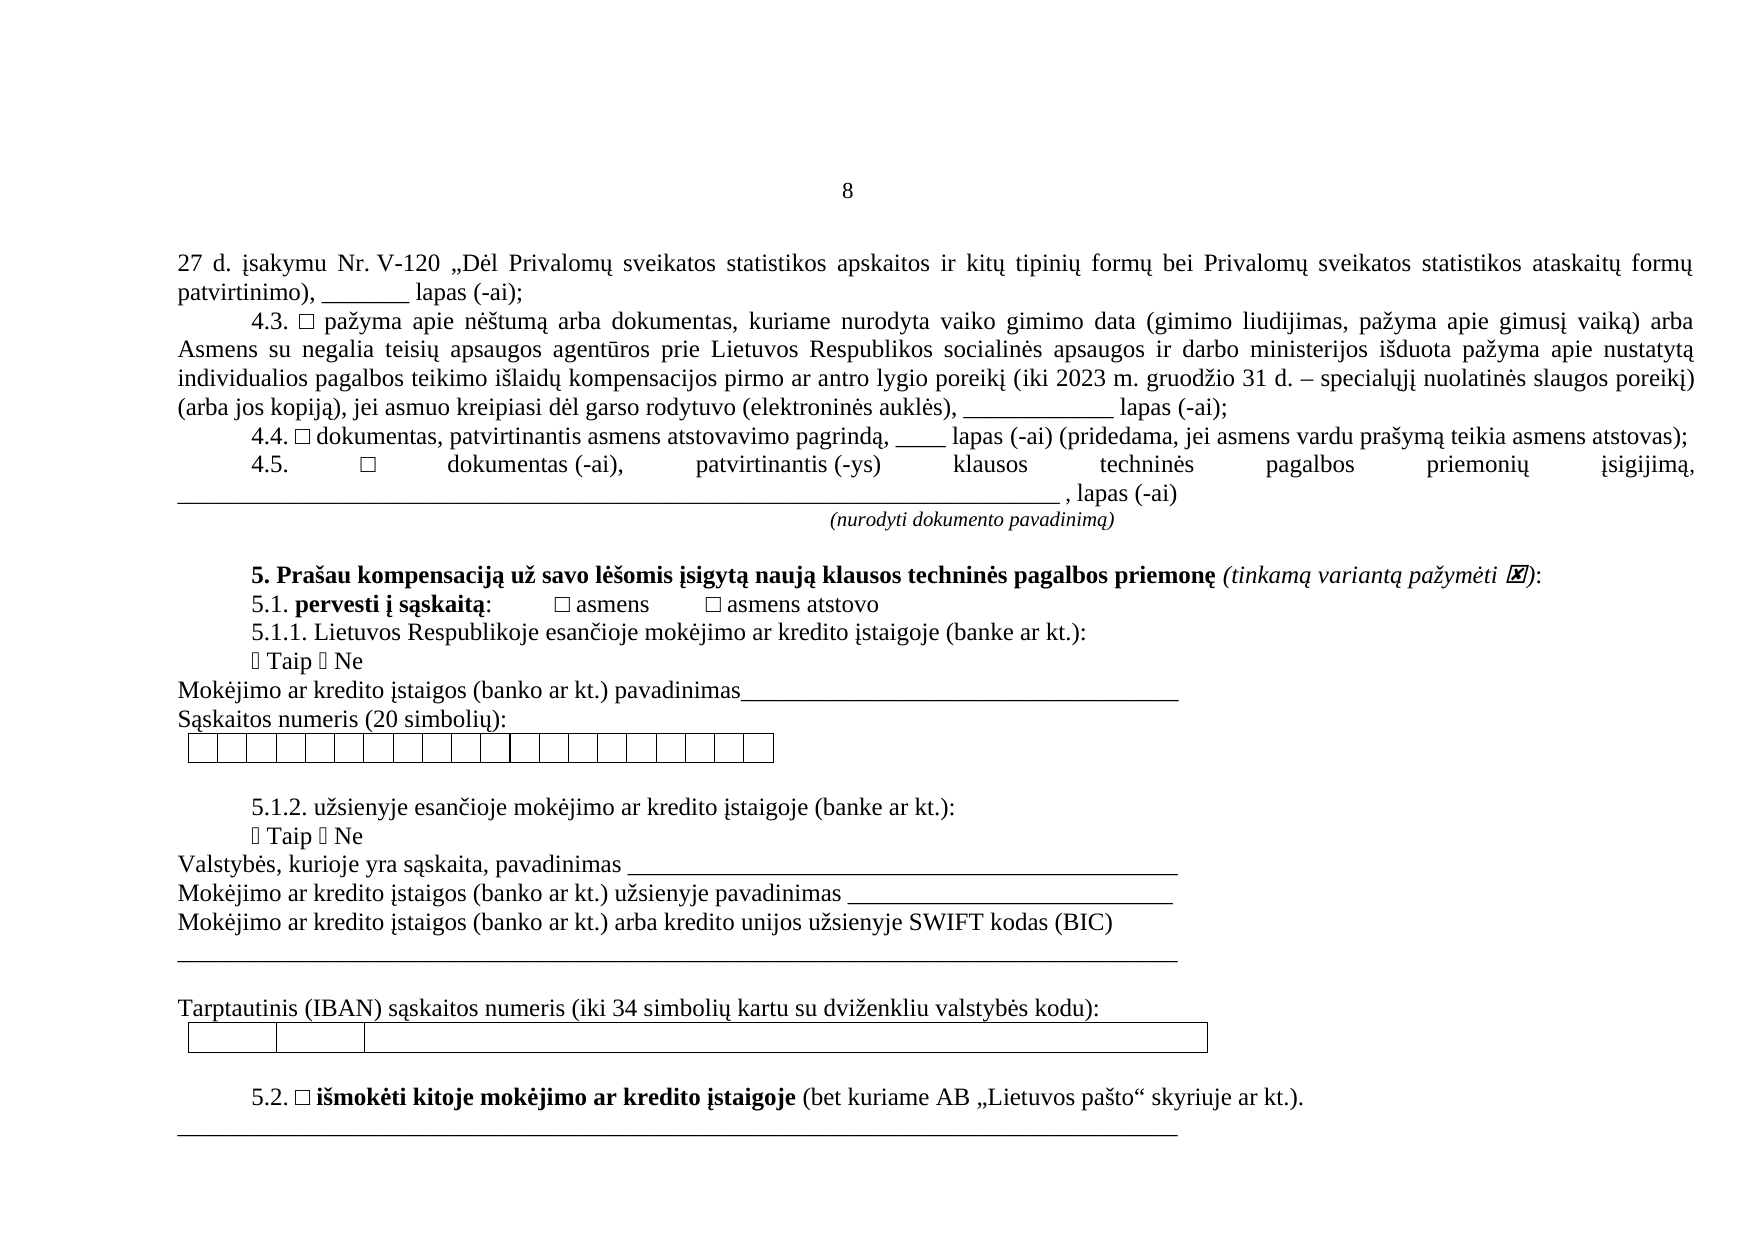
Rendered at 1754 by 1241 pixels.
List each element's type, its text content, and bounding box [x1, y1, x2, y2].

table_header [657, 734, 685, 762]
table_header [364, 734, 393, 762]
table_header [277, 1023, 364, 1052]
table_header [715, 734, 743, 762]
text 5.1. pervesti į sąskaitą: □ asmens □ asmens atstovo [177, 589, 1695, 617]
table_header [481, 734, 509, 762]
text Sąskaitos numeris (20 simbolių): [177, 704, 1695, 732]
table_header [511, 734, 539, 762]
text ________________________________________________________________________________ [177, 936, 1695, 964]
text 5.1.1. Lietuvos Respublikoje esančioje mokėjimo ar kredito įstaigoje (banke ar kt.): [177, 617, 1695, 646]
text 4.3. □ pažyma apie nėštumą arba dokumentas, kuriame nurodyta vaiko gimimo data (gimimo liudijimas, pažyma apie gimusį vaiką) arba Asmens su negalia teisių apsaugos agentūros prie Lietuvos Respublikos socialinės apsaugos ir darbo ministerijos išduota pažyma apie nustatytą individualios pagalbos teikimo išlaidų kompensacijos pirmo ar antro lygio poreikį (iki 2023 m. gruodžio 31 d. – specialųjį nuolatinės slaugos poreikį) (arba jos kopiją), jei asmuo kreipiasi dėl garso rodytuvo (elektroninės auklės), ____________ lapas (-ai); [177, 306, 1695, 421]
table_header [335, 734, 363, 762]
text 27 d. įsakymu Nr. V-120 „Dėl Privalomų sveikatos statistikos apskaitos ir kitų tipinių formų bei Privalomų sveikatos statistikos ataskaitų formų patvirtinimo), _______ lapas (-ai); [177, 248, 1695, 306]
table_header [277, 734, 305, 762]
text 5.2. □ išmokėti kitoje mokėjimo ar kredito įstaigoje (bet kuriame AB „Lietuvos pašto“ skyriuje ar kt.). [177, 1082, 1695, 1110]
table_header [452, 734, 480, 762]
text 4.5. □ dokumentas (-ai), patvirtinantis (-ys) klausos techninės pagalbos priemonių įsigijimą, _____________________________________________________________________________ , lapas (-ai) [177, 449, 1695, 507]
text ________________________________________________________________________________ [177, 1110, 1695, 1139]
table_header [365, 1023, 1207, 1052]
text Tarptautinis (IBAN) sąskaitos numeris (iki 34 simbolių kartu su dviženkliu valstybės kodu): [177, 993, 1695, 1022]
table_header [598, 734, 626, 762]
text Valstybės, kurioje yra sąskaita, pavadinimas ____________________________________________ [177, 849, 1695, 878]
table_header [247, 734, 276, 762]
text 5. Prašau kompensaciją už savo lėšomis įsigytą naują klausos techninės pagalbos priemonę (tinkamą variantą pažymėti ): [177, 560, 1724, 589]
table_header [627, 734, 656, 762]
table_header [744, 734, 773, 762]
table_header [540, 734, 568, 762]
table_header [306, 734, 334, 762]
text Mokėjimo ar kredito įstaigos (banko ar kt.) arba kredito unijos užsienyje SWIFT kodas (BIC) [177, 907, 1695, 936]
table_header [189, 734, 217, 762]
table_header [569, 734, 597, 762]
table_header [218, 734, 246, 762]
text Mokėjimo ar kredito įstaigos (banko ar kt.) pavadinimas___________________________________ [177, 675, 1695, 704]
table_header [189, 1023, 276, 1052]
text  Taip  Ne [177, 646, 1695, 675]
table_header [394, 734, 422, 762]
text 4.4. □ dokumentas, patvirtinantis asmens atstovavimo pagrindą, ____ lapas (-ai) (pridedama, jei asmens vardu prašymą teikia asmens atstovas); [177, 421, 1695, 449]
table_header [423, 734, 451, 762]
table_header [686, 734, 714, 762]
text Mokėjimo ar kredito įstaigos (banko ar kt.) užsienyje pavadinimas __________________________ [177, 878, 1695, 907]
text 5.1.2. užsienyje esančioje mokėjimo ar kredito įstaigoje (banke ar kt.): [177, 792, 1695, 821]
text (nurodyti dokumento pavadinimą) [177, 507, 1695, 531]
text  Taip  Ne [177, 821, 1695, 849]
